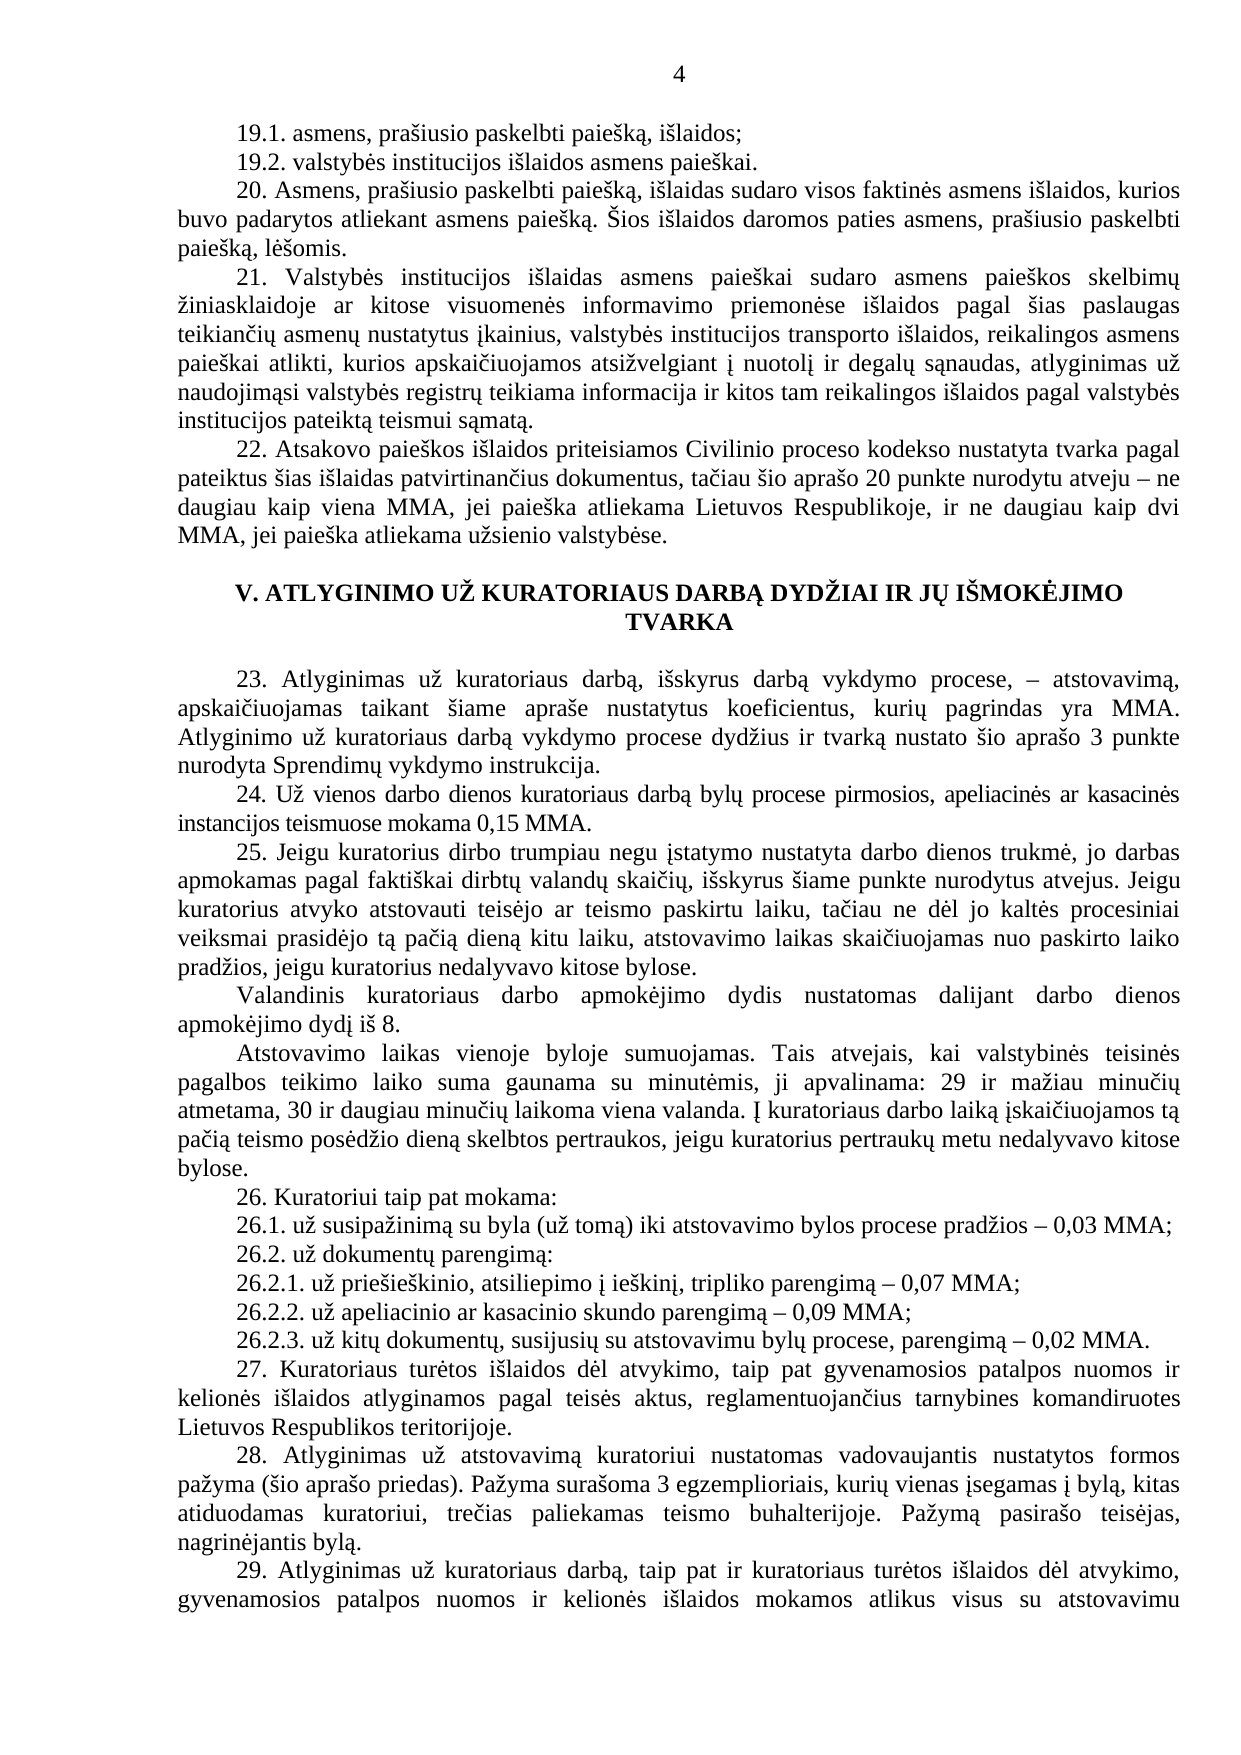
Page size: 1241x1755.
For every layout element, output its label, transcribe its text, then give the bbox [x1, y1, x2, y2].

text 27. Kuratoriaus turėtos išlaidos dėl atvykimo, taip pat gyvenamosios patalpos nuomos ir kelionės išlaidos atlyginamos pagal teisės aktus, reglamentuojančius tarnybines komandiruotes Lietuvos Respublikos teritorijoje. [177, 1354, 1181, 1441]
text 26.2.2. už apeliacinio ar kasacinio skundo parengimą – 0,09 MMA; [177, 1297, 1181, 1326]
text 26. Kuratoriui taip pat mokama: [177, 1182, 1181, 1211]
text 28. Atlyginimas už atstovavimą kuratoriui nustatomas vadovaujantis nustatytos formos pažyma (šio aprašo priedas). Pažyma surašoma 3 egzemplioriais, kurių vienas įsegamas į bylą, kitas atiduodamas kuratoriui, trečias paliekamas teismo buhalterijoje. Pažymą pasirašo teisėjas, nagrinėjantis bylą. [177, 1441, 1181, 1556]
text Valandinis kuratoriaus darbo apmokėjimo dydis nustatomas dalijant darbo dienos apmokėjimo dydį iš 8. [177, 981, 1181, 1038]
text 26.2.3. už kitų dokumentų, susijusių su atstovavimu bylų procese, parengimą – 0,02 MMA. [177, 1326, 1181, 1354]
text 22. Atsakovo paieškos išlaidos priteisiamos Civilinio proceso kodekso nustatyta tvarka pagal pateiktus šias išlaidas patvirtinančius dokumentus, tačiau šio aprašo 20 punkte nurodytu atveju – ne daugiau kaip viena MMA, jei paieška atliekama Lietuvos Respublikoje, ir ne daugiau kaip dvi MMA, jei paieška atliekama užsienio valstybėse. [177, 434, 1181, 549]
text 26.2.1. už priešieškinio, atsiliepimo į ieškinį, tripliko parengimą – 0,07 MMA; [177, 1268, 1181, 1297]
text 25. Jeigu kuratorius dirbo trumpiau negu įstatymo nustatyta darbo dienos trukmė, jo darbas apmokamas pagal faktiškai dirbtų valandų skaičių, išskyrus šiame punkte nurodytus atvejus. Jeigu kuratorius atvyko atstovauti teisėjo ar teismo paskirtu laiku, tačiau ne dėl jo kaltės procesiniai veiksmai prasidėjo tą pačią dieną kitu laiku, atstovavimo laikas skaičiuojamas nuo paskirto laiko pradžios, jeigu kuratorius nedalyvavo kitose bylose. [177, 837, 1181, 981]
text V. ATLYGINIMO UŽ KURATORIAUS DARBĄ DYDŽIAI IR JŲ IŠMOKĖJIMO TVARKA [177, 578, 1181, 636]
text 23. Atlyginimas už kuratoriaus darbą, išskyrus darbą vykdymo procese, – atstovavimą, apskaičiuojamas taikant šiame apraše nustatytus koeficientus, kurių pagrindas yra MMA. Atlyginimo už kuratoriaus darbą vykdymo procese dydžius ir tvarką nustato šio aprašo 3 punkte nurodyta Sprendimų vykdymo instrukcija. [177, 664, 1181, 779]
text 26.2. už dokumentų parengimą: [177, 1239, 1181, 1268]
text 26.1. už susipažinimą su byla (už tomą) iki atstovavimo bylos procese pradžios – 0,03 MMA; [177, 1211, 1181, 1239]
text 21. Valstybės institucijos išlaidas asmens paieškai sudaro asmens paieškos skelbimų žiniasklaidoje ar kitose visuomenės informavimo priemonėse išlaidos pagal šias paslaugas teikiančių asmenų nustatytus įkainius, valstybės institucijos transporto išlaidos, reikalingos asmens paieškai atlikti, kurios apskaičiuojamos atsižvelgiant į nuotolį ir degalų sąnaudas, atlyginimas už naudojimąsi valstybės registrų teikiama informacija ir kitos tam reikalingos išlaidos pagal valstybės institucijos pateiktą teismui sąmatą. [177, 262, 1181, 434]
text 20. Asmens, prašiusio paskelbti paiešką, išlaidas sudaro visos faktinės asmens išlaidos, kurios buvo padarytos atliekant asmens paiešką. Šios išlaidos daromos paties asmens, prašiusio paskelbti paiešką, lėšomis. [177, 176, 1181, 262]
text 19.2. valstybės institucijos išlaidos asmens paieškai. [177, 147, 1181, 176]
text 19.1. asmens, prašiusio paskelbti paiešką, išlaidos; [177, 118, 1181, 147]
text 24. Už vienos darbo dienos kuratoriaus darbą bylų procese pirmosios, apeliacinės ar kasacinės instancijos teismuose mokama 0,15 MMA. [177, 779, 1181, 837]
text 29. Atlyginimas už kuratoriaus darbą, taip pat ir kuratoriaus turėtos išlaidos dėl atvykimo, gyvenamosios patalpos nuomos ir kelionės išlaidos mokamos atlikus visus su atstovavimu [177, 1556, 1181, 1613]
text Atstovavimo laikas vienoje byloje sumuojamas. Tais atvejais, kai valstybinės teisinės pagalbos teikimo laiko suma gaunama su minutėmis, ji apvalinama: 29 ir mažiau minučių atmetama, 30 ir daugiau minučių laikoma viena valanda. Į kuratoriaus darbo laiką įskaičiuojamos tą pačią teismo posėdžio dieną skelbtos pertraukos, jeigu kuratorius pertraukų metu nedalyvavo kitose bylose. [177, 1038, 1181, 1182]
